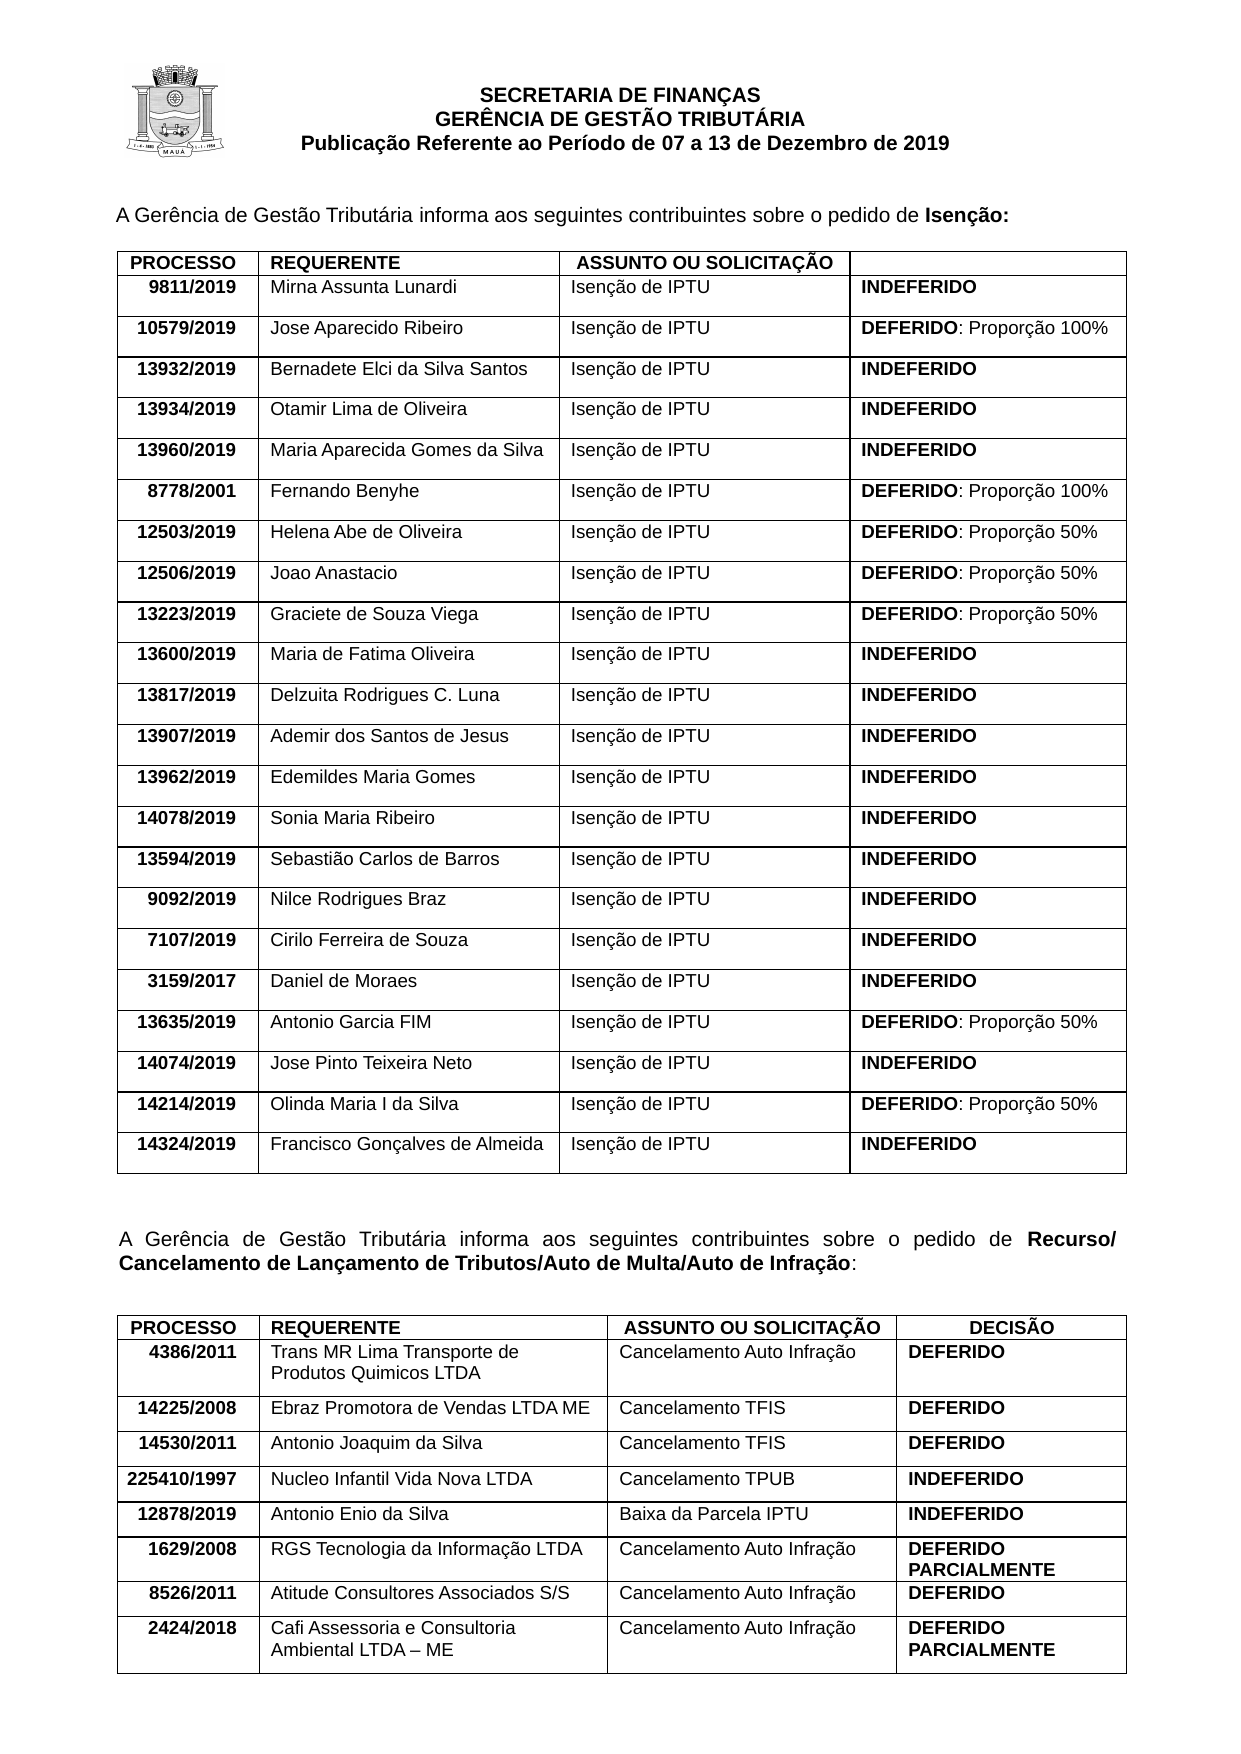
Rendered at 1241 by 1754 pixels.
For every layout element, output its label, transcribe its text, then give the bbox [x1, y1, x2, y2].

table_header PROCESSO [118, 1316, 259, 1339]
table_cell Antonio Enio da Silva [260, 1503, 607, 1536]
table_cell Cancelamento TFIS [608, 1432, 896, 1466]
table_cell Nilce Rodrigues Braz [259, 888, 559, 928]
picture [124, 63, 225, 158]
table_cell Sonia Maria Ribeiro [259, 807, 559, 846]
table_cell DEFERIDO PARCIALMENTE [897, 1538, 1126, 1581]
table_cell Cancelamento Auto Infração [608, 1538, 896, 1581]
table_cell 14074/2019 [118, 1052, 258, 1091]
table_cell INDEFERIDO [851, 970, 1126, 1010]
table_cell 13962/2019 [118, 766, 258, 806]
table_cell DEFERIDO: Proporção 100% [851, 480, 1126, 520]
table_cell Olinda Maria I da Silva [259, 1093, 559, 1132]
table_cell Delzuita Rodrigues C. Luna [259, 684, 559, 724]
table_cell INDEFERIDO [851, 888, 1126, 928]
table_cell INDEFERIDO [851, 766, 1126, 806]
table_cell INDEFERIDO [851, 1052, 1126, 1091]
table_cell 14214/2019 [118, 1093, 258, 1132]
table_cell DEFERIDO PARCIALMENTE [897, 1617, 1126, 1672]
table_cell 13223/2019 [118, 603, 258, 642]
table_cell 13907/2019 [118, 725, 258, 765]
table_cell Isenção de IPTU [560, 1133, 849, 1173]
table_cell Isenção de IPTU [560, 562, 849, 601]
table_cell 9811/2019 [118, 276, 258, 316]
table_cell INDEFERIDO [851, 684, 1126, 724]
table_cell Fernando Benyhe [259, 480, 559, 520]
table_cell Isenção de IPTU [560, 888, 849, 928]
table_cell Isenção de IPTU [560, 480, 849, 520]
table_cell DEFERIDO: Proporção 50% [851, 521, 1126, 561]
table_cell Antonio Joaquim da Silva [260, 1432, 607, 1466]
table_header Requerente [259, 252, 559, 275]
table_header ASSUNTO OU SOLICITAÇÃO [560, 252, 849, 275]
table_cell INDEFERIDO [851, 807, 1126, 846]
table_cell Cancelamento TPUB [608, 1467, 896, 1501]
table_header Decisão [897, 1316, 1126, 1339]
table_cell INDEFERIDO [851, 398, 1126, 438]
table_cell Maria Aparecida Gomes da Silva [259, 439, 559, 479]
table_cell Jose Pinto Teixeira Neto [259, 1052, 559, 1091]
table_cell Jose Aparecido Ribeiro [259, 317, 559, 356]
table_cell Isenção de IPTU [560, 276, 849, 316]
table_cell 14324/2019 [118, 1133, 258, 1173]
table_cell Ebraz Promotora de Vendas LTDA ME [260, 1397, 607, 1431]
table_cell DEFERIDO: Proporção 50% [851, 562, 1126, 601]
table_cell 225410/1997 [118, 1467, 259, 1501]
table_cell INDEFERIDO [851, 725, 1126, 765]
table_cell Isenção de IPTU [560, 929, 849, 969]
table_cell Isenção de IPTU [560, 317, 849, 356]
table_cell Isenção de IPTU [560, 643, 849, 683]
table_cell 13817/2019 [118, 684, 258, 724]
table_cell Cancelamento Auto Infração [608, 1582, 896, 1616]
table_cell INDEFERIDO [851, 358, 1126, 397]
table_cell 13600/2019 [118, 643, 258, 683]
table_cell DEFERIDO: Proporção 50% [851, 1011, 1126, 1051]
table_cell Atitude Consultores Associados S/S [260, 1582, 607, 1616]
table_cell Isenção de IPTU [560, 398, 849, 438]
table_cell Isenção de IPTU [560, 603, 849, 642]
table_cell Francisco Gonçalves de Almeida [259, 1133, 559, 1173]
table_cell Isenção de IPTU [560, 439, 849, 479]
table_cell 13932/2019 [118, 358, 258, 397]
table_cell Joao Anastacio [259, 562, 559, 601]
table_cell Ademir dos Santos de Jesus [259, 725, 559, 765]
table_cell Isenção de IPTU [560, 807, 849, 846]
table_cell Antonio Garcia FIM [259, 1011, 559, 1051]
table_cell Sebastião Carlos de Barros [259, 848, 559, 887]
table_header ASSUNTO OU SOLICITAÇÃO [608, 1316, 896, 1339]
table_cell 14078/2019 [118, 807, 258, 846]
table_cell Edemildes Maria Gomes [259, 766, 559, 806]
table_cell Maria de Fatima Oliveira [259, 643, 559, 683]
table_cell INDEFERIDO [851, 848, 1126, 887]
table_cell Isenção de IPTU [560, 684, 849, 724]
table_cell RGS Tecnologia da Informação LTDA [260, 1538, 607, 1581]
table_cell DEFERIDO: Proporção 100% [851, 317, 1126, 356]
table_cell INDEFERIDO [897, 1503, 1126, 1536]
text A Gerência de Gestão Tributária informa aos seguintes contribuintes sobre o pedido de Isenção: [59, 203, 1116, 227]
table_cell Isenção de IPTU [560, 521, 849, 561]
table_cell INDEFERIDO [897, 1467, 1126, 1501]
table_cell 10579/2019 [118, 317, 258, 356]
table_cell 7107/2019 [118, 929, 258, 969]
table_cell INDEFERIDO [851, 929, 1126, 969]
table_cell DEFERIDO: Proporção 50% [851, 603, 1126, 642]
table_cell 12878/2019 [118, 1503, 259, 1536]
table_cell 13594/2019 [118, 848, 258, 887]
table_cell Isenção de IPTU [560, 1093, 849, 1132]
table_cell DEFERIDO: Proporção 50% [851, 1093, 1126, 1132]
table_cell 12503/2019 [118, 521, 258, 561]
table_cell 1629/2008 [118, 1538, 259, 1581]
table_cell Cancelamento Auto Infração [608, 1340, 896, 1396]
table_cell Isenção de IPTU [560, 970, 849, 1010]
table_cell 8526/2011 [118, 1582, 259, 1616]
table_cell Daniel de Moraes [259, 970, 559, 1010]
table_cell Bernadete Elci da Silva Santos [259, 358, 559, 397]
table_cell Graciete de Souza Viega [259, 603, 559, 642]
table_cell INDEFERIDO [851, 1133, 1126, 1173]
table_cell INDEFERIDO [851, 439, 1126, 479]
table_cell 12506/2019 [118, 562, 258, 601]
table_cell Cafi Assessoria e Consultoria Ambiental LTDA – ME [260, 1617, 607, 1672]
table_cell DEFERIDO [897, 1397, 1126, 1431]
table_cell Cancelamento Auto Infração [608, 1617, 896, 1672]
table_cell Baixa da Parcela IPTU [608, 1503, 896, 1536]
table_cell 4386/2011 [118, 1340, 259, 1396]
table_cell DEFERIDO [897, 1582, 1126, 1616]
table_cell Isenção de IPTU [560, 358, 849, 397]
table_cell Isenção de IPTU [560, 766, 849, 806]
table_cell Otamir Lima de Oliveira [259, 398, 559, 438]
table_cell Mirna Assunta Lunardi [259, 276, 559, 316]
table_cell 13635/2019 [118, 1011, 258, 1051]
table_cell Isenção de IPTU [560, 1011, 849, 1051]
table_cell 13934/2019 [118, 398, 258, 438]
table_header Requerente [260, 1316, 607, 1339]
table_header PROCESSO [118, 252, 258, 275]
table_cell 3159/2017 [118, 970, 258, 1010]
table_cell INDEFERIDO [851, 643, 1126, 683]
table_cell DEFERIDO [897, 1340, 1126, 1396]
table_cell Cirilo Ferreira de Souza [259, 929, 559, 969]
table_cell 14225/2008 [118, 1397, 259, 1431]
table_cell Isenção de IPTU [560, 848, 849, 887]
table_cell Helena Abe de Oliveira [259, 521, 559, 561]
table_cell INDEFERIDO [851, 276, 1126, 316]
table_cell 9092/2019 [118, 888, 258, 928]
table_cell DEFERIDO [897, 1432, 1126, 1466]
table_cell Cancelamento TFIS [608, 1397, 896, 1431]
table_cell Isenção de IPTU [560, 725, 849, 765]
table_cell Isenção de IPTU [560, 1052, 849, 1091]
table_cell 13960/2019 [118, 439, 258, 479]
table_cell Trans MR Lima Transporte de Produtos Quimicos LTDA [260, 1340, 607, 1396]
table_cell 8778/2001 [118, 480, 258, 520]
table_cell 2424/2018 [118, 1617, 259, 1672]
table_header [851, 252, 1126, 275]
table_cell 14530/2011 [118, 1432, 259, 1466]
text A Gerência de Gestão Tributária informa aos seguintes contribuintes sobre o pedido de Recurso/ Cancelamento de Lançamento de Tributos/Auto de Multa/Auto de Infração: [59, 1227, 1116, 1275]
table_cell Nucleo Infantil Vida Nova LTDA [260, 1467, 607, 1501]
